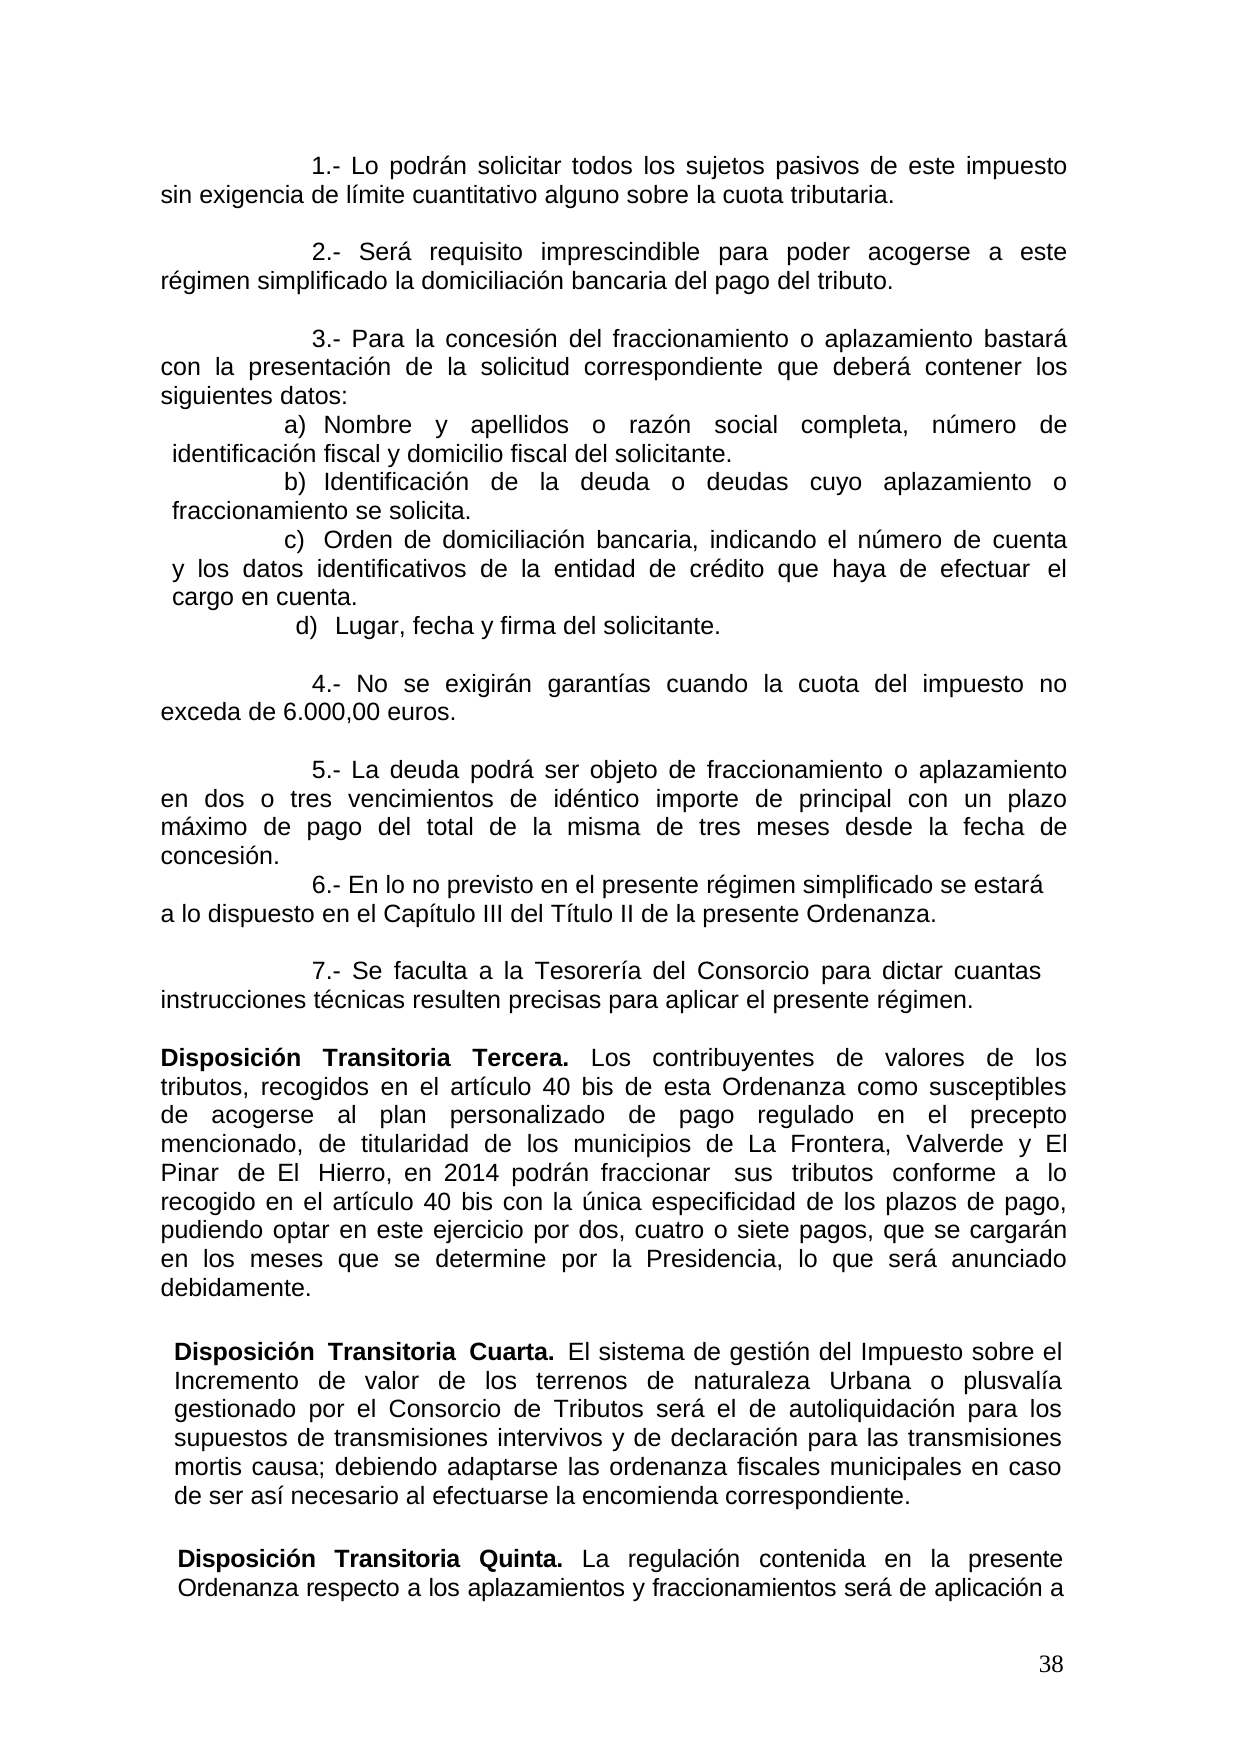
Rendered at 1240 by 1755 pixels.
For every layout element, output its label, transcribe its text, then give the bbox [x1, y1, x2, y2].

text Disposición Transitoria Tercera. Los contribuyentes de valores de los tributos, recogidos en el artículo 40 bis de esta Ordenanza como susceptibles de acogerse al plan personalizado de pago regulado en el precepto mencionado, de titularidad de los municipios de La Frontera, Valverde y El Pinar de El Hierro, en 2014 podrán fraccionar sus tributos conforme a lo recogido en el artículo 40 bis con la única especificidad de los plazos de pago, pudiendo optar en este ejercicio por dos, cuatro o siete pagos, que se cargarán en los meses que se determine por la Presidencia, lo que será anunciado debidamente. [160, 1043, 1067, 1302]
text 2.- Será requisito imprescindible para poder acogerse a este régimen simplificado la domiciliación bancaria del pago del tributo. [160, 237, 1067, 295]
text Disposición Transitoria Quinta. La regulación contenida en la presente Ordenanza respecto a los aplazamientos y fraccionamientos será de aplicación a [177, 1544, 1064, 1601]
list Orden de domiciliación bancaria, indicando el número de cuenta y los datos identificativos de la entidad de crédito que haya de efectuar el cargo en cuenta. [160, 525, 1067, 611]
text 5.- La deuda podrá ser objeto de fraccionamiento o aplazamiento en dos o tres vencimientos de idéntico importe de principal con un plazo máximo de pago del total de la misma de tres meses desde la fecha de concesión. [160, 755, 1067, 870]
list Lugar, fecha y firma del solicitante. [323, 611, 1079, 640]
text 3.- Para la concesión del fraccionamiento o aplazamiento bastará con la presentación de la solicitud correspondiente que deberá contener los siguientes datos: [160, 323, 1067, 410]
text 1.- Lo podrán solicitar todos los sujetos pasivos de este impuesto sin exigencia de límite cuantitativo alguno sobre la cuota tributaria. [160, 151, 1067, 208]
text 4.- No se exigirán garantías cuando la cuota del impuesto no exceda de 6.000,00 euros. [160, 668, 1067, 726]
list Identificación de la deuda o deudas cuyo aplazamiento o fraccionamiento se solicita. [160, 467, 1067, 525]
text 6.- En lo no previsto en el presente régimen simplificado se estará a lo dispuesto en el Capítulo III del Título II de la presente Ordenanza. [160, 870, 1067, 927]
list Nombre y apellidos o razón social completa, número de identificación fiscal y domicilio fiscal del solicitante. [160, 410, 1067, 467]
text 7.- Se faculta a la Tesorería del Consorcio para dictar cuantas instrucciones técnicas resulten precisas para aplicar el presente régimen. [160, 956, 1067, 1013]
text Disposición Transitoria Cuarta. El sistema de gestión del Impuesto sobre el Incremento de valor de los terrenos de naturaleza Urbana o plusvalía gestionado por el Consorcio de Tributos será el de autoliquidación para los supuestos de transmisiones intervivos y de declaración para las transmisiones mortis causa; debiendo adaptarse las ordenanza fiscales municipales en caso de ser así necesario al efectuarse la encomienda correspondiente. [174, 1337, 1063, 1509]
